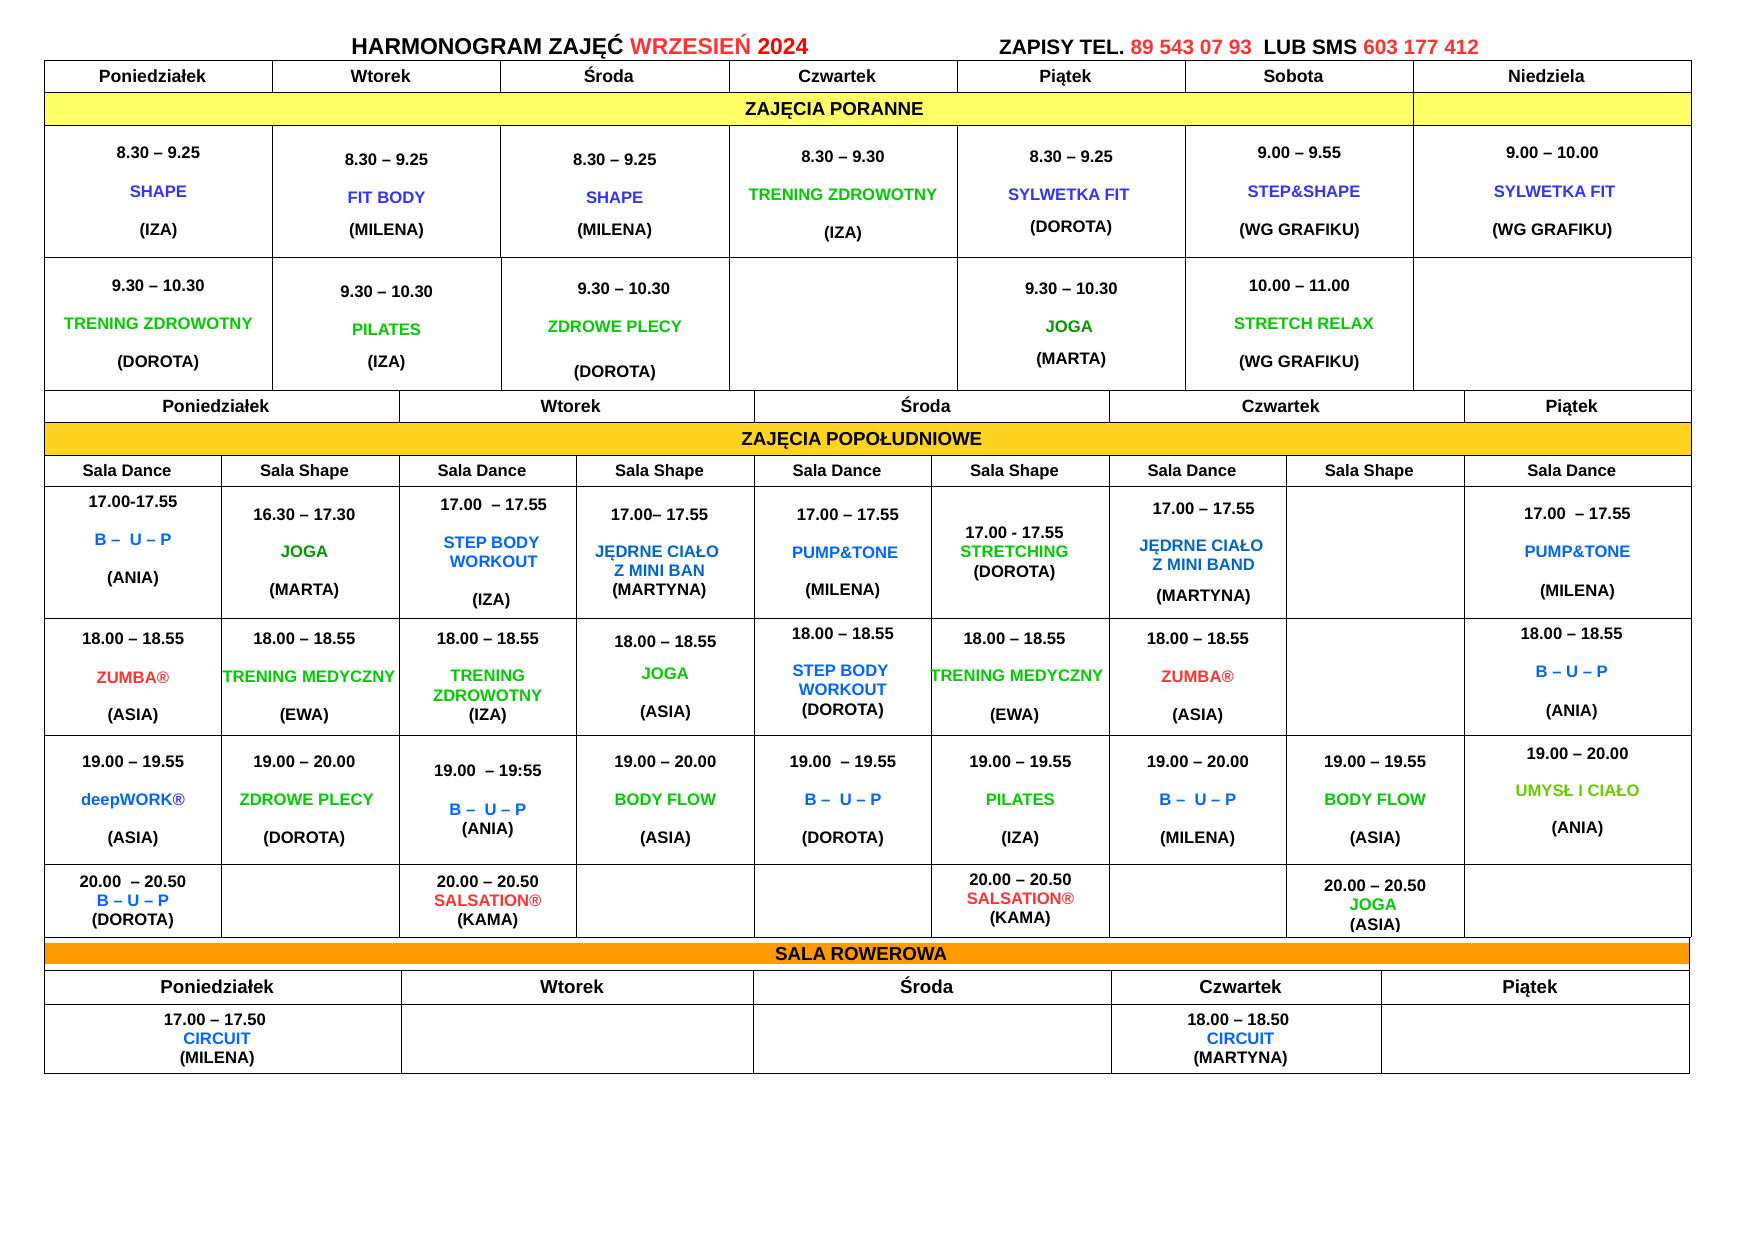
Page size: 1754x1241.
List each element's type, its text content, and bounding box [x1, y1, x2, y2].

table_cell 18.00 – 18.55 TRENING ZDROWOTNY (IZA) [400, 619, 576, 735]
table_cell Sala Dance [400, 456, 576, 486]
table_header 9.30 – 10.30 PILATES (IZA) [273, 258, 501, 390]
table_cell 19.00 – 19:55 B – U – P (ANIA) [400, 736, 576, 864]
table_cell [577, 865, 754, 937]
table_header SALA ROWEROWA [45, 964, 1689, 970]
table_cell 17.00-17.55 B – U – P (ANIA) [45, 487, 221, 618]
table_cell 18.00 – 18.55 STEP BODY WORKOUT (DOROTA) [755, 619, 931, 735]
table_cell [1287, 487, 1464, 618]
table_cell Sala Dance [45, 456, 221, 486]
table_cell 18.00 – 18.55 JOGA (ASIA) [577, 619, 754, 735]
table_cell 17.00– 17.55 JĘDRNE CIAŁO Z MINI BAN (MARTYNA) [577, 487, 754, 618]
table_header Czwartek [1110, 391, 1464, 422]
table_cell 19.00 – 20.00 B – U – P (MILENA) [1110, 736, 1286, 864]
table_cell 17.00 – 17.55 PUMP&TONE (MILENA) [1465, 487, 1691, 618]
table_header 9.30 – 10.30 ZDROWE PLECY (DOROTA) [502, 258, 729, 390]
table_cell Wtorek [402, 971, 753, 1003]
table_cell [402, 1005, 753, 1072]
table_header 9.30 – 10.30 TRENING ZDROWOTNY (DOROTA) [45, 258, 272, 390]
table_cell 18.00 – 18.55 B – U – P (ANIA) [1465, 619, 1691, 735]
table_cell ZAJĘCIA PORANNE [45, 93, 1413, 125]
table_cell Sala Dance [1465, 456, 1691, 486]
table_cell Piątek [1382, 971, 1689, 1003]
table_header Sobota [1186, 61, 1413, 92]
table_cell [1465, 865, 1691, 937]
table_cell [754, 1005, 1111, 1072]
table_header Poniedziałek [45, 61, 272, 92]
table_cell [1382, 1005, 1689, 1072]
table_cell Czwartek [1112, 971, 1381, 1003]
table_cell Sala Shape [932, 456, 1109, 486]
table_cell [755, 865, 931, 937]
table_header [1414, 258, 1691, 390]
table_cell Środa [754, 971, 1111, 1003]
table_header Piątek [1465, 391, 1691, 422]
table_cell 18.00 – 18.55 TRENING MEDYCZNY (EWA) [932, 619, 1109, 735]
table_cell 20.00 – 20.50 SALSATION® (KAMA) [932, 865, 1109, 937]
table_cell 9.00 – 9.55 STEP&SHAPE (WG GRAFIKU) [1186, 126, 1413, 257]
table_cell [1110, 865, 1286, 937]
table_cell [1287, 619, 1464, 735]
table_cell Sala Shape [1287, 456, 1464, 486]
table_cell 19.00 – 20.00 BODY FLOW (ASIA) [577, 736, 754, 864]
table_cell 18.00 – 18.55 TRENING MEDYCZNY (EWA) [222, 619, 399, 735]
table_header Piątek [958, 61, 1185, 92]
table_cell 8.30 – 9.25 SYLWETKA FIT (DOROTA) [958, 126, 1185, 257]
table_cell 18.00 – 18.55 ZUMBA® (ASIA) [1110, 619, 1286, 735]
table_header 9.30 – 10.30 JOGA (MARTA) [958, 258, 1185, 390]
table_cell 8.30 – 9.25 SHAPE (IZA) [45, 126, 272, 257]
table_cell 17.00 – 17.55 JĘDRNE CIAŁO Z MINI BAND (MARTYNA) [1110, 487, 1286, 618]
table_header Niedziela [1414, 61, 1691, 92]
table_cell 19.00 – 19.55 BODY FLOW (ASIA) [1287, 736, 1464, 864]
table_cell 17.00 – 17.55 PUMP&TONE (MILENA) [755, 487, 931, 618]
table_cell [222, 865, 399, 937]
table_cell Poniedziałek [45, 971, 401, 1003]
table_cell 18.00 – 18.55 ZUMBA® (ASIA) [45, 619, 221, 735]
table_cell 19.00 – 20.00 UMYSŁ I CIAŁO (ANIA) [1465, 736, 1691, 864]
table_cell 8.30 – 9.25 FIT BODY (MILENA) [273, 126, 500, 257]
table_header [730, 258, 957, 390]
table_header Środa [501, 61, 729, 92]
table_cell [1414, 93, 1691, 125]
table_cell 20.00 – 20.50 SALSATION® (KAMA) [400, 865, 576, 937]
table_cell 8.30 – 9.25 SHAPE (MILENA) [501, 126, 729, 257]
table_cell 18.00 – 18.50 CIRCUIT (MARTYNA) [1112, 1005, 1381, 1072]
table_header SALA ROWEROWA [45, 938, 1689, 943]
text HARMONOGRAM ZAJĘĆ WRZESIEŃ 2024 ZAPISY TEL. 89 543 07 93 LUB SMS 603 177 412 [148, 33, 1706, 60]
table_cell 19.00 – 19.55 B – U – P (DOROTA) [755, 736, 931, 864]
table_cell 19.00 – 19.55 PILATES (IZA) [932, 736, 1109, 864]
table_cell 9.00 – 10.00 SYLWETKA FIT (WG GRAFIKU) [1414, 126, 1691, 257]
table_header 10.00 – 11.00 STRETCH RELAX (WG GRAFIKU) [1186, 258, 1413, 390]
table_cell 16.30 – 17.30 JOGA (MARTA) [222, 487, 399, 618]
table_header Środa [755, 391, 1109, 422]
table_cell 8.30 – 9.30 TRENING ZDROWOTNY (IZA) [730, 126, 957, 257]
table_cell Sala Dance [1110, 456, 1286, 486]
table_cell 17.00 - 17.55 STRETCHING (DOROTA) [932, 487, 1109, 618]
table_cell 20.00 – 20.50 JOGA (ASIA) [1287, 865, 1464, 937]
table_cell Sala Shape [222, 456, 399, 486]
table_header Czwartek [730, 61, 957, 92]
table_cell 20.00 – 20.50 B – U – P (DOROTA) [45, 865, 221, 937]
table_header Wtorek [273, 61, 500, 92]
table_header Poniedziałek [45, 391, 399, 422]
table_cell 17.00 – 17.55 STEP BODY WORKOUT (IZA) [400, 487, 576, 618]
table_cell 17.00 – 17.50 CIRCUIT (MILENA) [45, 1005, 401, 1072]
table_cell ZAJĘCIA POPOŁUDNIOWE [45, 423, 1691, 455]
table_header Wtorek [400, 391, 754, 422]
table_cell 19.00 – 19.55 deepWORK® (ASIA) [45, 736, 221, 864]
table_cell Sala Shape [577, 456, 754, 486]
table_cell Sala Dance [755, 456, 931, 486]
table_cell 19.00 – 20.00 ZDROWE PLECY (DOROTA) [222, 736, 399, 864]
